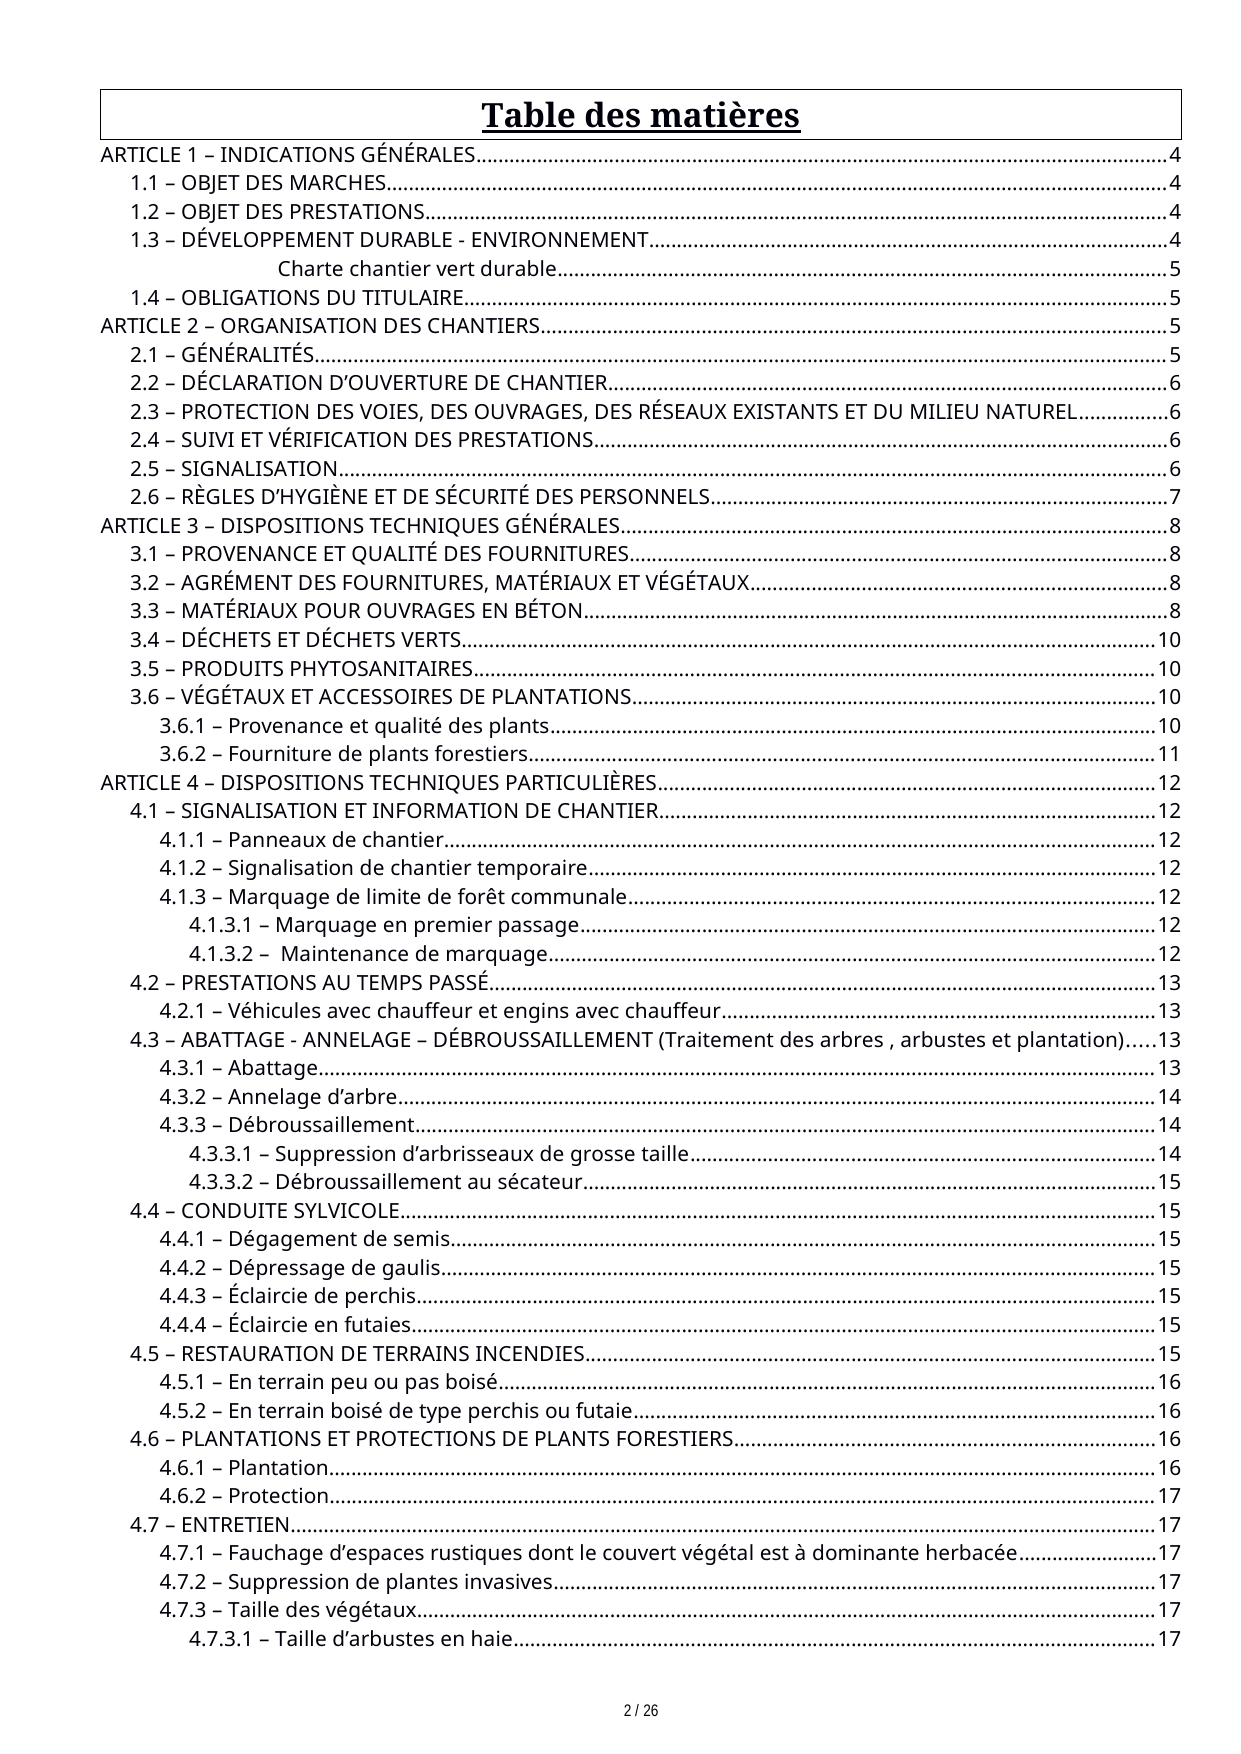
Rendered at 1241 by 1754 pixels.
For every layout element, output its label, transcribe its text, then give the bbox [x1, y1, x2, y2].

text 4.6.1 – Plantation 16 [159, 1453, 1181, 1481]
subtitle Table des matières [101, 90, 1181, 139]
text 3.6.1 – Provenance et qualité des plants 10 [159, 711, 1181, 739]
text ARTICLE 1 – INDICATIONS GÉNÉRALES 4 [100, 140, 1181, 168]
text 3.5 – PRODUITS PHYTOSANITAIRES 10 [130, 653, 1181, 682]
text 3.6 – VÉGÉTAUX ET ACCESSOIRES DE PLANTATIONS 10 [130, 682, 1181, 711]
text 4.7.1 – Fauchage d’espaces rustiques dont le couvert végétal est à dominante herbacée 17 [159, 1538, 1181, 1567]
text 2.1 – GÉNÉRALITÉS 5 [130, 339, 1181, 368]
text 2.2 – DÉCLARATION D’OUVERTURE DE CHANTIER 6 [130, 368, 1181, 397]
text 4.4.1 – Dégagement de semis 15 [159, 1224, 1181, 1253]
text 4.1.3.2 – Maintenance de marquage 12 [189, 939, 1181, 967]
text 1.1 – OBJET DES MARCHES 4 [130, 168, 1181, 197]
text 4.7.2 – Suppression de plantes invasives 17 [159, 1567, 1181, 1595]
text 4.5 – RESTAURATION DE TERRAINS INCENDIES 15 [130, 1338, 1181, 1367]
text 4.4.3 – Éclaircie de perchis 15 [159, 1281, 1181, 1310]
text 2.3 – PROTECTION DES VOIES, DES OUVRAGES, DES RÉSEAUX EXISTANTS ET DU MILIEU NATUREL 6 [130, 397, 1181, 425]
text 4.7.3.1 – Taille d’arbustes en haie 17 [189, 1624, 1181, 1652]
text 3.1 – PROVENANCE ET QUALITÉ DES FOURNITURES 8 [130, 539, 1181, 568]
text 2.4 – SUIVI ET VÉRIFICATION DES PRESTATIONS 6 [130, 425, 1181, 454]
text 4.1 – SIGNALISATION ET INFORMATION DE CHANTIER 12 [130, 796, 1181, 825]
text 3.6.2 – Fourniture de plants forestiers 11 [159, 739, 1181, 768]
text 4.2 – PRESTATIONS AU TEMPS PASSÉ 13 [130, 967, 1181, 996]
text 4.3 – ABATTAGE - ANNELAGE – DÉBROUSSAILLEMENT (Traitement des arbres , arbustes et plantation) 13 [130, 1024, 1181, 1053]
text 2.6 – RÈGLES D’HYGIÈNE ET DE SÉCURITÉ DES PERSONNELS 7 [130, 482, 1181, 511]
text 4.3.3.1 – Suppression d’arbrisseaux de grosse taille 14 [189, 1139, 1181, 1167]
text 4.7.3 – Taille des végétaux 17 [159, 1595, 1181, 1624]
text 3.4 – DÉCHETS ET DÉCHETS VERTS 10 [130, 625, 1181, 653]
text 4.3.2 – Annelage d’arbre 14 [159, 1082, 1181, 1110]
text 4.3.3.2 – Débroussaillement au sécateur 15 [189, 1167, 1181, 1196]
text 1.2 – OBJET DES PRESTATIONS 4 [130, 197, 1181, 225]
text 4.4 – CONDUITE SYLVICOLE 15 [130, 1196, 1181, 1224]
text ARTICLE 3 – DISPOSITIONS TECHNIQUES GÉNÉRALES 8 [100, 511, 1181, 539]
text 4.1.1 – Panneaux de chantier 12 [159, 825, 1181, 853]
text 3.3 – MATÉRIAUX POUR OUVRAGES EN BÉTON 8 [130, 596, 1181, 625]
text 4.4.4 – Éclaircie en futaies 15 [159, 1310, 1181, 1338]
text 4.3.1 – Abattage 13 [159, 1053, 1181, 1082]
text 4.4.2 – Dépressage de gaulis 15 [159, 1253, 1181, 1281]
text 4.3.3 – Débroussaillement 14 [159, 1110, 1181, 1139]
text ARTICLE 4 – DISPOSITIONS TECHNIQUES PARTICULIÈRES 12 [100, 768, 1181, 796]
text 4.1.3 – Marquage de limite de forêt communale 12 [159, 882, 1181, 910]
text 4.5.2 – En terrain boisé de type perchis ou futaie 16 [159, 1396, 1181, 1424]
text 4.6 – PLANTATIONS ET PROTECTIONS DE PLANTS FORESTIERS 16 [130, 1424, 1181, 1453]
text 4.1.2 – Signalisation de chantier temporaire 12 [159, 853, 1181, 882]
text 4.1.3.1 – Marquage en premier passage 12 [189, 910, 1181, 939]
text 3.2 – AGRÉMENT DES FOURNITURES, MATÉRIAUX ET VÉGÉTAUX 8 [130, 568, 1181, 596]
text ARTICLE 2 – ORGANISATION DES CHANTIERS 5 [100, 311, 1181, 339]
text 1.4 – OBLIGATIONS DU TITULAIRE 5 [130, 282, 1181, 311]
text 4.7 – ENTRETIEN 17 [130, 1510, 1181, 1538]
text 4.6.2 – Protection 17 [159, 1481, 1181, 1510]
text 1.3 – DÉVELOPPEMENT DURABLE - ENVIRONNEMENT 4 [130, 225, 1181, 254]
text 2.5 – SIGNALISATION 6 [130, 454, 1181, 482]
text Charte chantier vert durable 5 [277, 254, 1181, 282]
text 4.5.1 – En terrain peu ou pas boisé 16 [159, 1367, 1181, 1396]
text 4.2.1 – Véhicules avec chauffeur et engins avec chauffeur 13 [159, 996, 1181, 1024]
